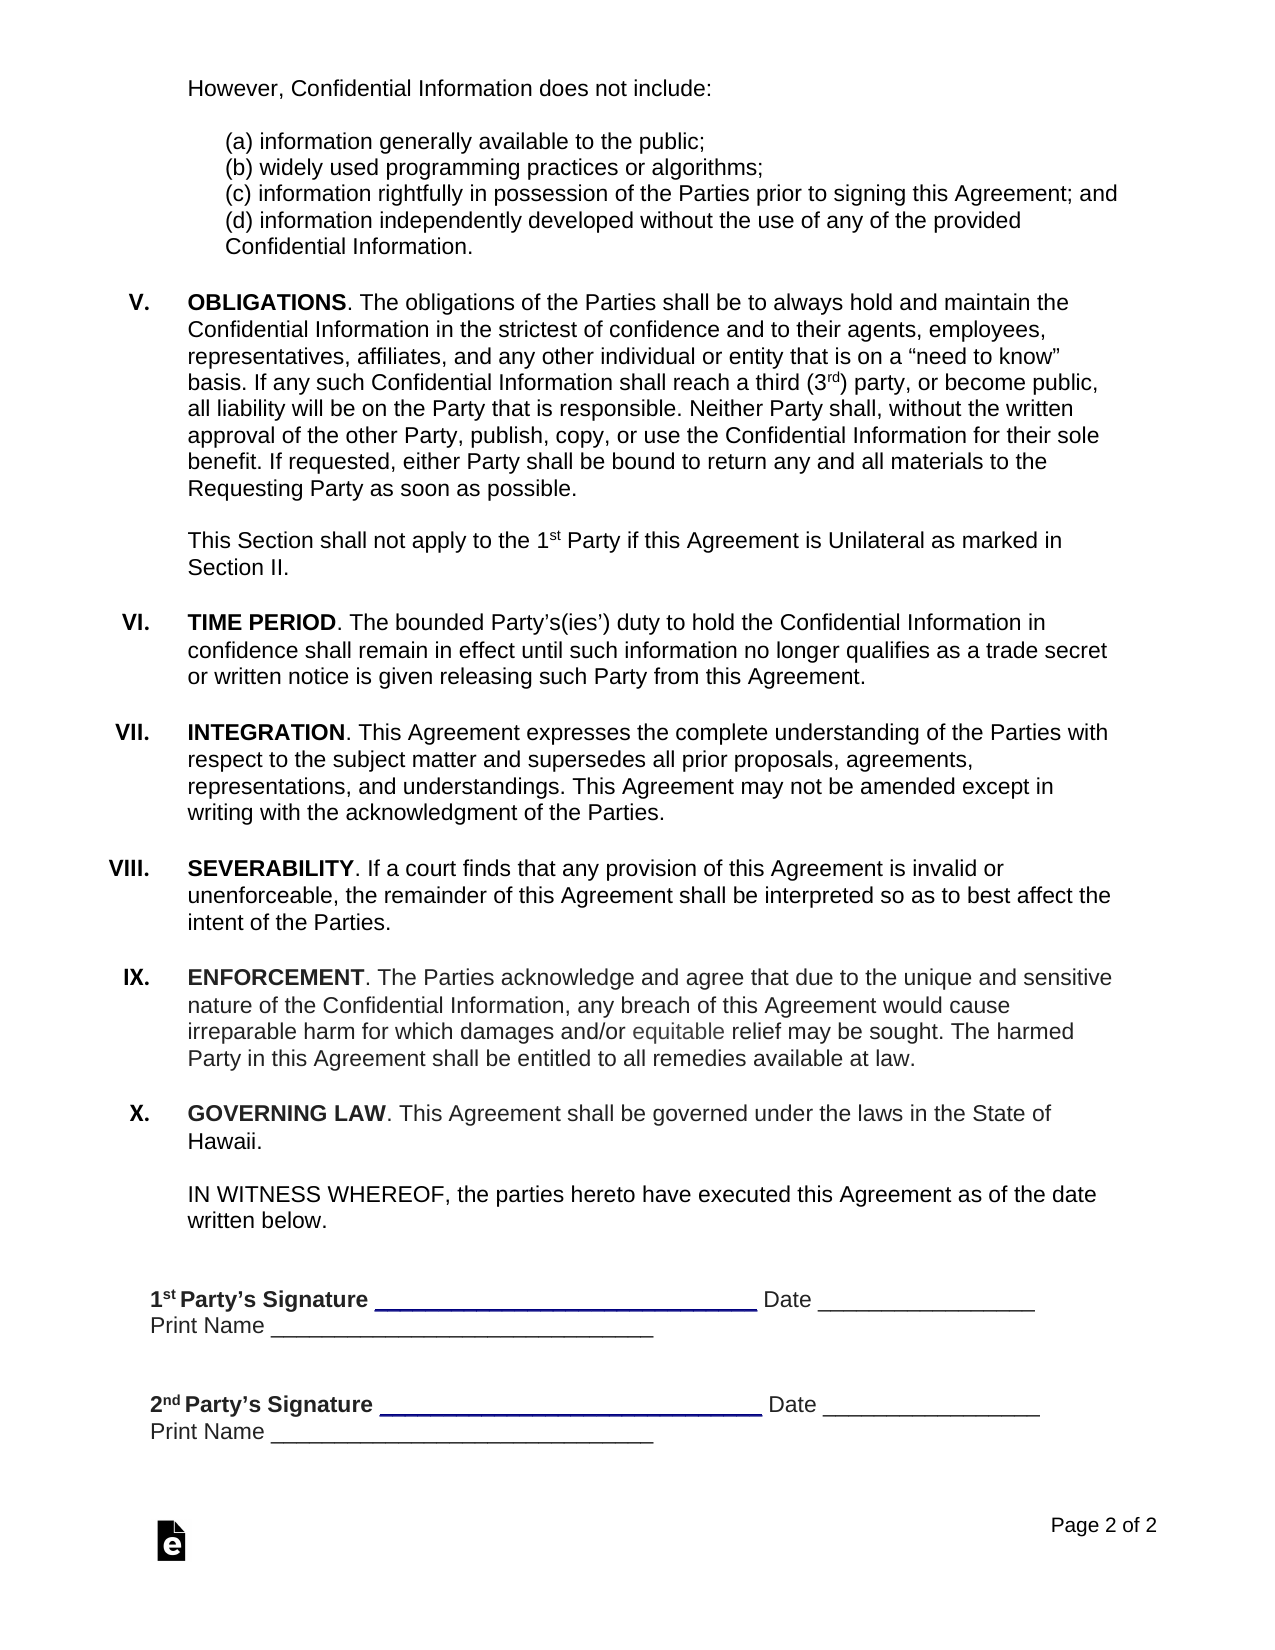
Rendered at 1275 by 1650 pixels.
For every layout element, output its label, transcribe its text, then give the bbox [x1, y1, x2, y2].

text (b) widely used programming practices or algorithms; [150, 154, 1125, 180]
list TIME PERIOD. The bounded Party’s(ies’) duty to hold the Confidential Information in confidence shall remain in effect until such information no longer qualifies as a trade secret or written notice is given releasing such Party from this Agreement. [150, 606, 1125, 689]
text (d) information independently developed without the use of any of the provided Confidential Information. [225, 207, 1125, 259]
text 2nd Party’s Signature ______________________________ Date _________________ [150, 1391, 1125, 1418]
text 1st Party’s Signature ______________________________ Date _________________ [150, 1286, 1125, 1312]
list GOVERNING LAW. This Agreement shall be governed under the laws in the State of Hawaii. [150, 1097, 1125, 1154]
text However, Confidential Information does not include: [187, 75, 1125, 101]
list OBLIGATIONS. The obligations of the Parties shall be to always hold and maintain the Confidential Information in the strictest of confidence and to their agents, employees, representatives, affiliates, and any other individual or entity that is on a “need to know” basis. If any such Confidential Information shall reach a third (3rd) party, or become public, all liability will be on the Party that is responsible. Neither Party shall, without the written approval of the other Party, publish, copy, or use the Confidential Information for their sole benefit. If requested, either Party shall be bound to return any and all materials to the Requesting Party as soon as possible. [150, 286, 1125, 501]
list This Section shall not apply to the 1st Party if this Agreement is Unilateral as marked in Section II. [187, 527, 1125, 580]
text Print Name ______________________________ [150, 1312, 1125, 1339]
list ENFORCEMENT. The Parties acknowledge and agree that due to the unique and sensitive nature of the Confidential Information, any breach of this Agreement would cause irreparable harm for which damages and/or equitable relief may be sought. The harmed Party in this Agreement shall be entitled to all remedies available at law. [150, 961, 1125, 1071]
list INTEGRATION. This Agreement expresses the complete understanding of the Parties with respect to the subject matter and supersedes all prior proposals, agreements, representations, and understandings. This Agreement may not be amended except in writing with the acknowledgment of the Parties. [150, 716, 1125, 825]
text (c) information rightfully in possession of the Parties prior to signing this Agreement; and [225, 180, 1125, 207]
text (a) information generally available to the public; [150, 128, 1125, 154]
text Print Name ______________________________ [150, 1418, 1125, 1444]
list IN WITNESS WHEREOF, the parties hereto have executed this Agreement as of the date written below. [187, 1181, 1125, 1233]
list SEVERABILITY. If a court finds that any provision of this Agreement is invalid or unenforceable, the remainder of this Agreement shall be interpreted so as to best affect the intent of the Parties. [150, 852, 1125, 935]
